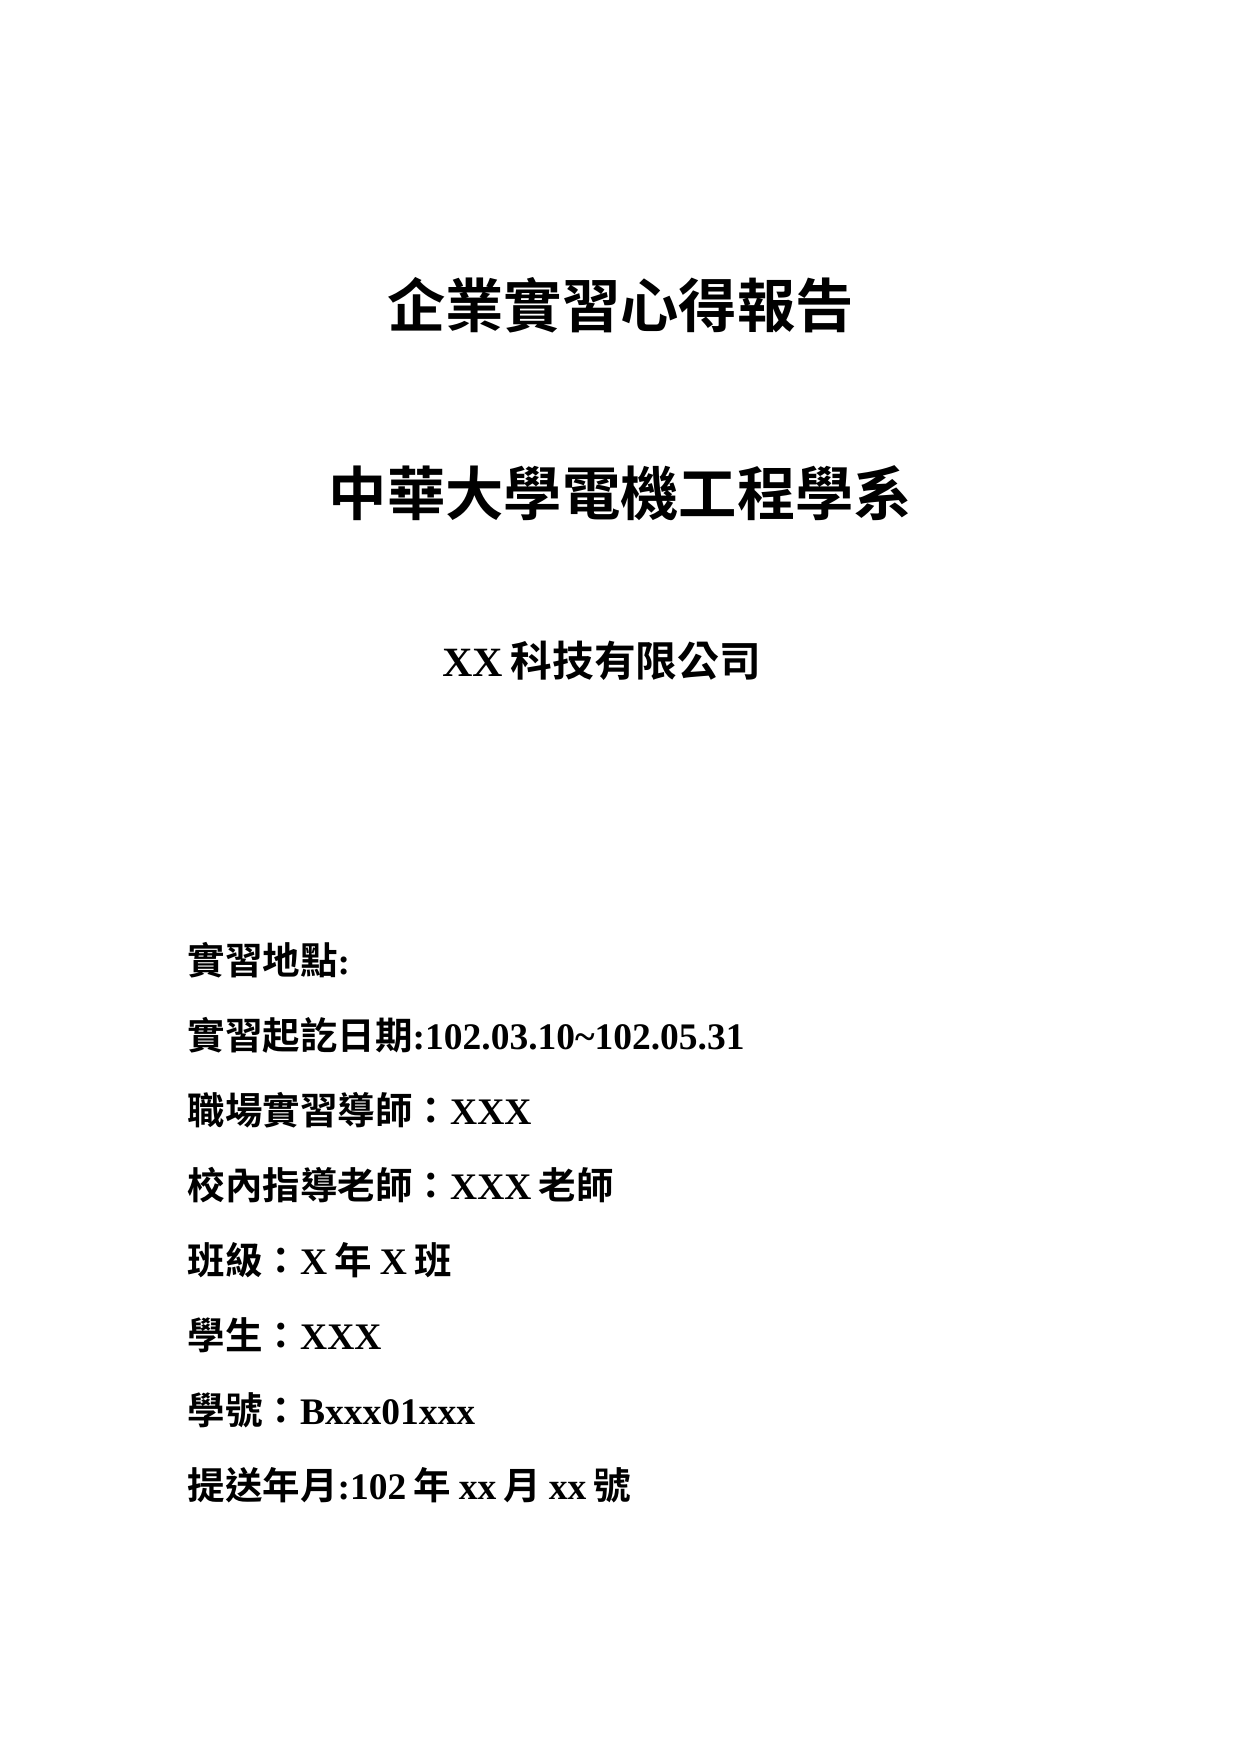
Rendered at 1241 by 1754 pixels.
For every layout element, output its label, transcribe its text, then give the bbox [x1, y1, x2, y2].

text XX科技有限公司 [187, 614, 1015, 689]
text 學生：XXX [187, 1289, 1053, 1364]
text 實習起訖日期:102.03.10~102.05.31 [187, 989, 1053, 1064]
text 企業實習心得報告 [187, 239, 1053, 352]
text 職場實習導師：XXX [187, 1064, 1053, 1139]
text 中華大學電機工程學系 [187, 427, 1053, 539]
text 校內指導老師：XXX老師 [187, 1139, 1053, 1214]
text 學號：Bxxx01xxx [187, 1364, 1053, 1439]
text 班級：X年X班 [187, 1214, 1053, 1289]
text 實習地點: [187, 914, 1053, 989]
text 提送年月:102年xx月xx號 [187, 1439, 1053, 1514]
